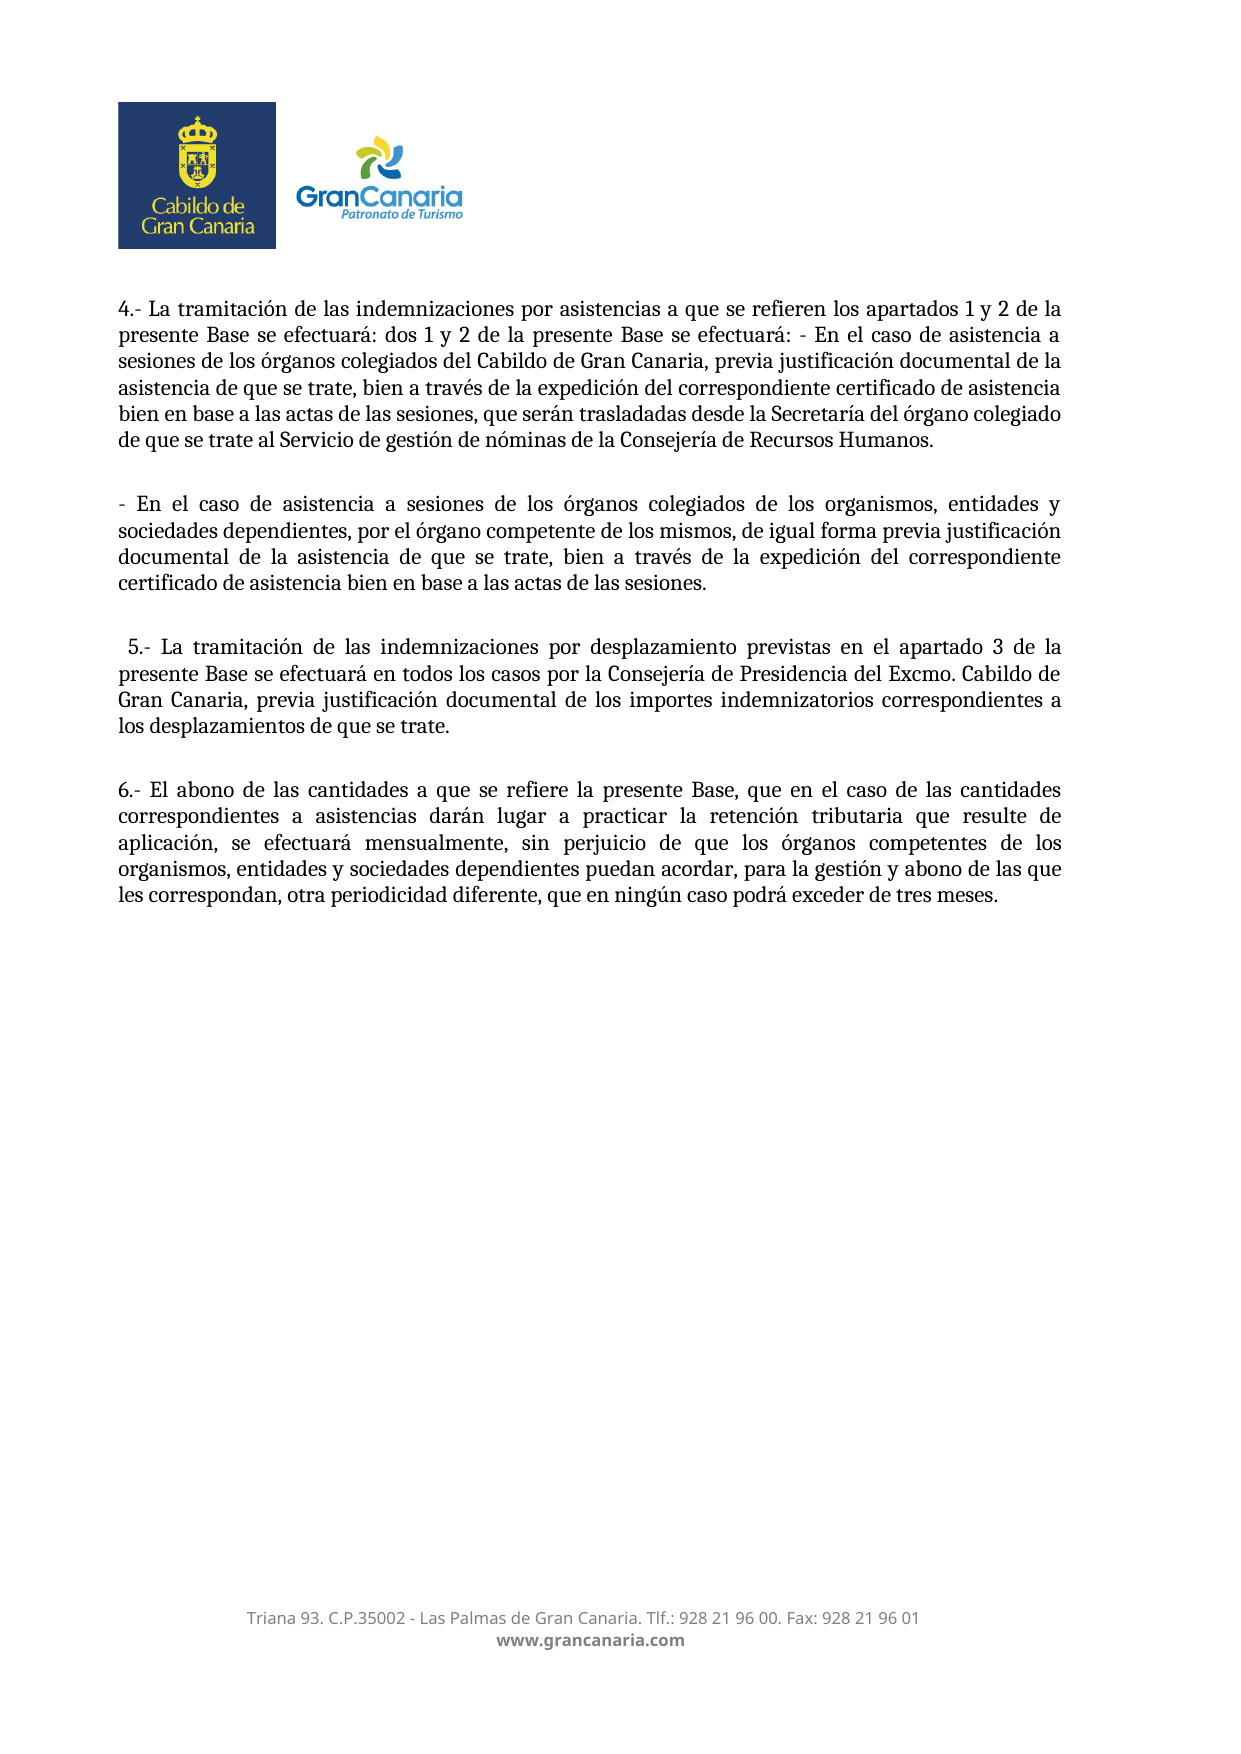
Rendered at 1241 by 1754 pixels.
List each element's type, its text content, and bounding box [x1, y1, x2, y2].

text 6.- El abono de las cantidades a que se refiere la presente Base, que en el caso de las cantidades correspondientes a asistencias darán lugar a practicar la retención tributaria que resulte de aplicación, se efectuará mensualmente, sin perjuicio de que los órganos competentes de los organismos, entidades y sociedades dependientes puedan acordar, para la gestión y abono de las que les correspondan, otra periodicidad diferente, que en ningún caso podrá exceder de tres meses. [118, 777, 1063, 909]
text 4.- La tramitación de las indemnizaciones por asistencias a que se refieren los apartados 1 y 2 de la presente Base se efectuará: dos 1 y 2 de la presente Base se efectuará: - En el caso de asistencia a sesiones de los órganos colegiados del Cabildo de Gran Canaria, previa justificación documental de la asistencia de que se trate, bien a través de la expedición del correspondiente certificado de asistencia bien en base a las actas de las sesiones, que serán trasladadas desde la Secretaría del órgano colegiado de que se trate al Servicio de gestión de nóminas de la Consejería de Recursos Humanos. [118, 295, 1063, 453]
text 5.- La tramitación de las indemnizaciones por desplazamiento previstas en el apartado 3 de la presente Base se efectuará en todos los casos por la Consejería de Presidencia del Excmo. Cabildo de Gran Canaria, previa justificación documental de los importes indemnizatorios correspondientes a los desplazamientos de que se trate. [118, 634, 1063, 739]
text - En el caso de asistencia a sesiones de los órganos colegiados de los organismos, entidades y sociedades dependientes, por el órgano competente de los mismos, de igual forma previa justificación documental de la asistencia de que se trate, bien a través de la expedición del correspondiente certificado de asistencia bien en base a las actas de las sesiones. [118, 491, 1063, 596]
